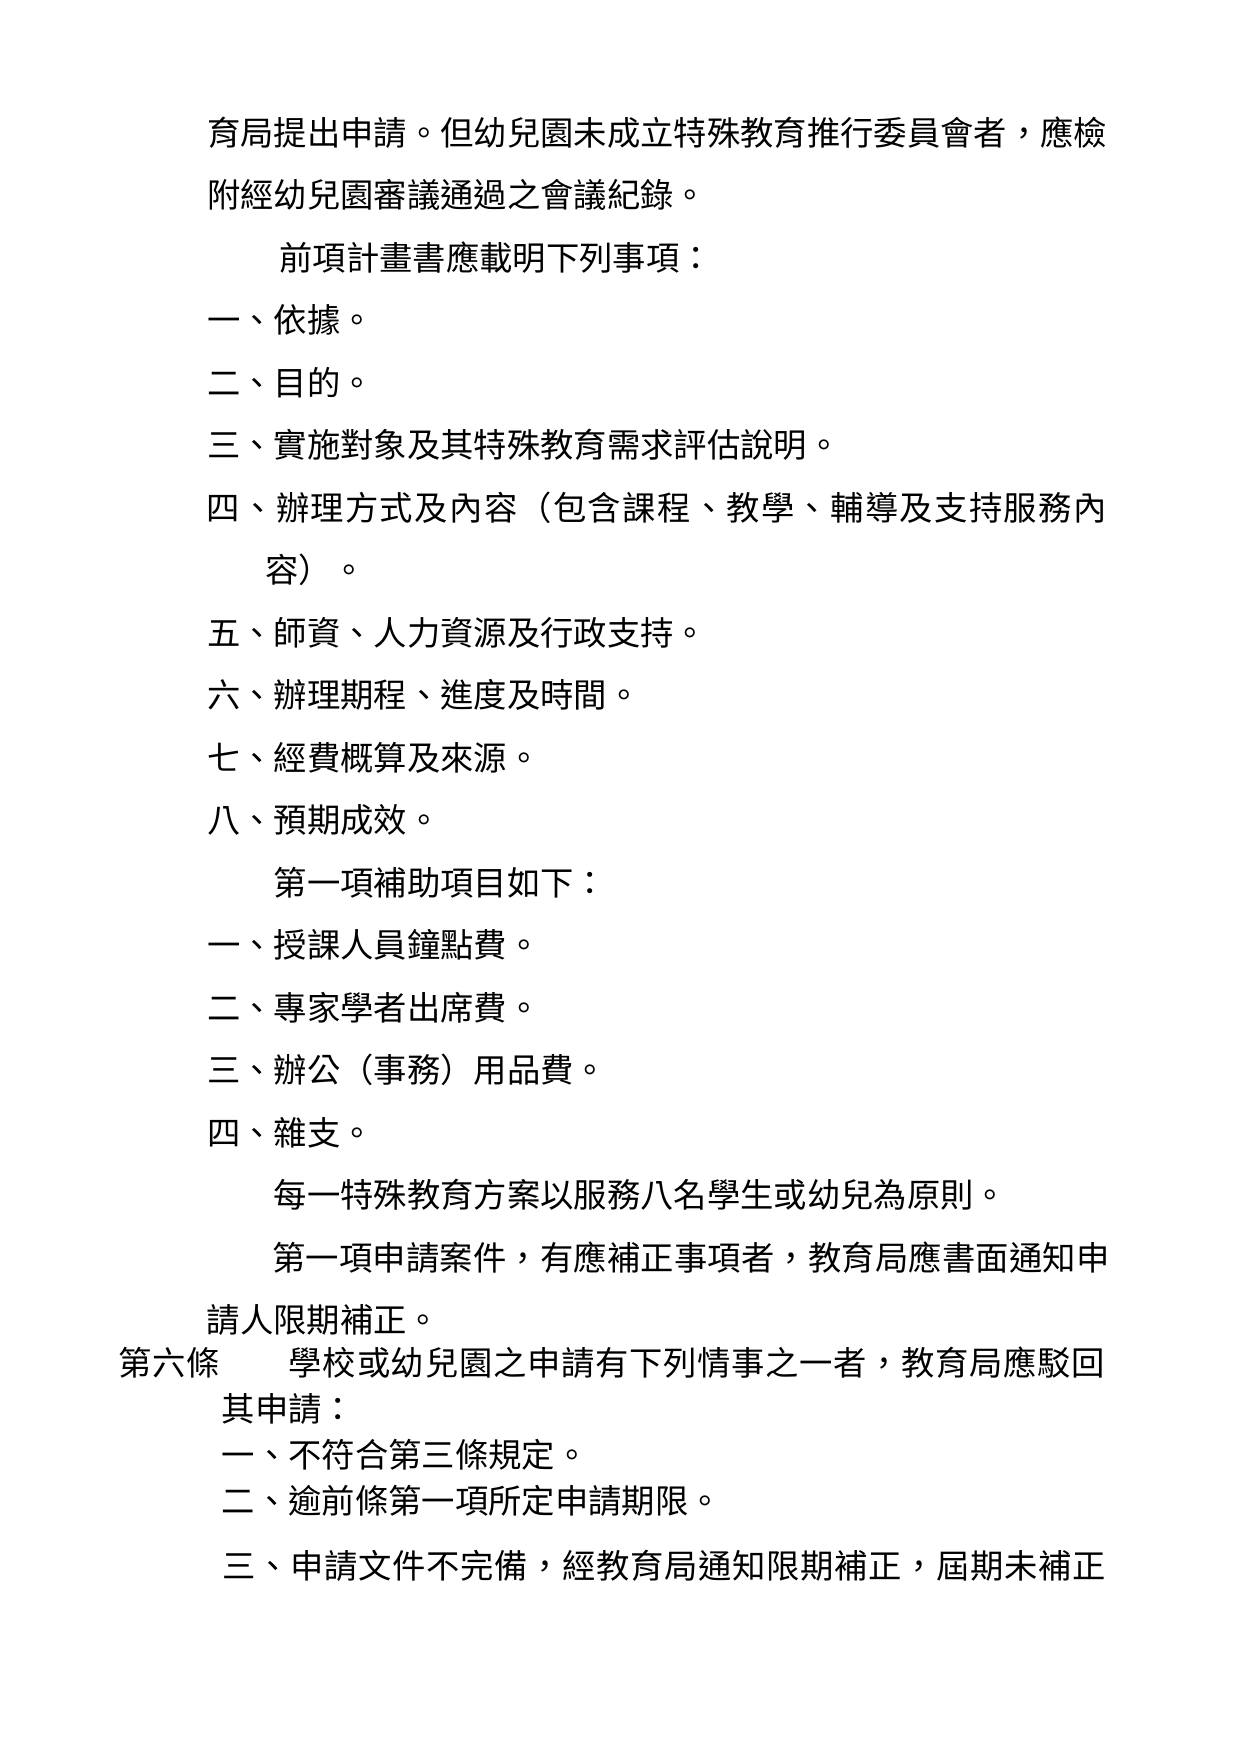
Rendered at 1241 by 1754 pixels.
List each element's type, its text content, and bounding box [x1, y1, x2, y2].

text 二、專家學者出席費。 [207, 964, 1107, 1026]
text 七、經費概算及來源。 [207, 714, 1107, 776]
text 三、辦公（事務）用品費。 [207, 1026, 1107, 1089]
text 二、逾前條第一項所定申請期限。 [222, 1476, 1107, 1522]
text 三、申請文件不完備，經教育局通知限期補正，屆期未補正 [222, 1522, 1107, 1585]
text 四、雜支。 [207, 1089, 1107, 1151]
text 第一項補助項目如下： [207, 839, 1107, 901]
text 一、依據。 [207, 276, 1107, 339]
text 每一特殊教育方案以服務八名學生或幼兒為原則。 [207, 1151, 1107, 1214]
text 五、師資、人力資源及行政支持。 [207, 589, 1107, 651]
text 第一項申請案件，有應補正事項者，教育局應書面通知申請人限期補正。 [205, 1214, 1112, 1339]
text 前項計畫書應載明下列事項： [207, 214, 1107, 276]
text 一、授課人員鐘點費。 [207, 901, 1107, 964]
text 一、不符合第三條規定。 [222, 1431, 1107, 1476]
text 三、實施對象及其特殊教育需求評估說明。 [207, 401, 1107, 464]
text 育局提出申請。但幼兒園未成立特殊教育推行委員會者，應檢附經幼兒園審議通過之會議紀錄。 [118, 89, 1107, 214]
text 二、目的。 [207, 339, 1107, 401]
text 四、辦理方式及內容（包含課程、教學、輔導及支持服務內容）。 [206, 464, 1107, 589]
text 八、預期成效。 [207, 776, 1107, 839]
text 六、辦理期程、進度及時間。 [207, 651, 1107, 714]
text 第六條 學校或幼兒園之申請有下列情事之一者，教育局應駁回其申請： [118, 1339, 1107, 1431]
